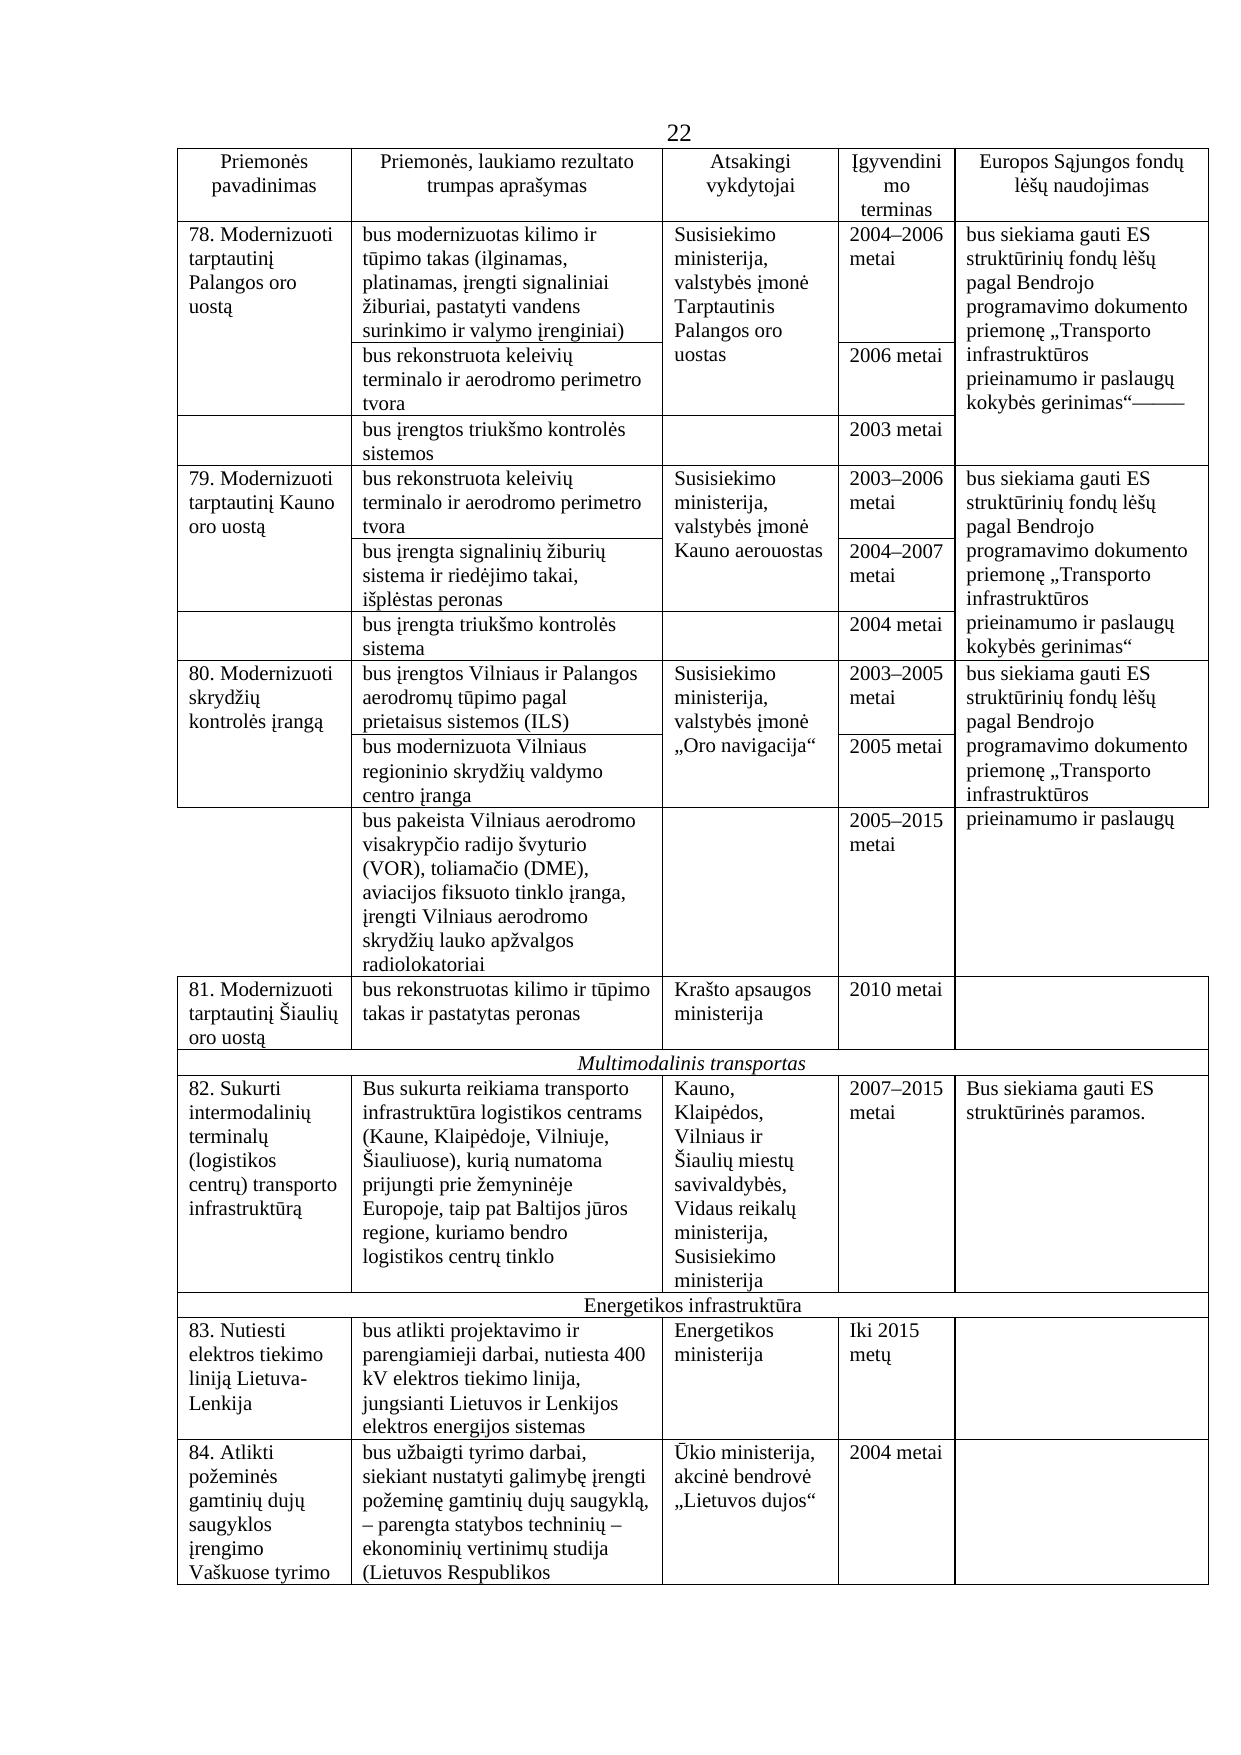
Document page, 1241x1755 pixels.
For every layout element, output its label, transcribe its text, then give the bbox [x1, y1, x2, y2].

table_cell Bus sukurta reikiama transporto infrastruktūra logistikos centrams (Kaune, Klaipėdoje, Vilniuje, Šiauliuose), kurią numatoma prijungti prie žemyninėje Europoje, taip pat Baltijos jūros regione, kuriamo bendro logistikos centrų tinklo [352, 1076, 662, 1292]
table_cell 2005–2015 metai [839, 808, 954, 976]
table_cell bus modernizuotas kilimo ir tūpimo takas (ilginamas, platinamas, įrengti signaliniai žiburiai, pastatyti vandens surinkimo ir valymo įrenginiai) [352, 222, 662, 342]
table_cell Ūkio ministerija, akcinė bendrovė „Lietuvos dujos“ [663, 1440, 838, 1584]
table_cell [956, 1440, 1208, 1584]
table_cell [178, 416, 351, 464]
table_cell bus siekiama gauti ES struktūrinių fondų lėšų pagal Bendrojo programavimo dokumento priemonę „Transporto infrastruktūros prieinamumo ir paslaugų kokybės gerinimas“ [956, 466, 1208, 660]
table_header Priemonės, laukiamo rezultato trumpas aprašymas [352, 149, 662, 221]
table_cell bus siekiama gauti ES struktūrinių fondų lėšų pagal Bendrojo programavimo dokumento priemonę „Transporto infrastruktūros prieinamumo ir paslaugų kokybės gerinimas“ [956, 661, 1208, 807]
table_cell Krašto apsaugos ministerija [663, 977, 838, 1049]
table_cell 2004 metai [839, 612, 954, 660]
table_cell 81. Modernizuoti tarptautinį Šiaulių oro uostą [178, 977, 351, 1049]
table_cell bus rekonstruota keleivių terminalo ir aerodromo perimetro tvora [352, 343, 662, 415]
table_cell 2003–2005 metai [839, 661, 954, 733]
table_cell 79. Modernizuoti tarptautinį Kauno oro uostą [178, 466, 351, 611]
table_header Europos Sąjungos fondų lėšų naudojimas [956, 149, 1208, 221]
table_cell Bus siekiama gauti ES struktūrinės paramos. [956, 1076, 1208, 1292]
table_cell 2003 metai [839, 416, 954, 464]
table_cell [178, 612, 351, 660]
table_cell 2007–2015 metai [839, 1076, 954, 1292]
table_cell 2005 metai [839, 735, 954, 807]
table_cell 2003–2006 metai [839, 466, 954, 538]
table_cell [956, 1318, 1208, 1438]
table_cell bus modernizuota Vilniaus regioninio skrydžių valdymo centro įranga [352, 735, 662, 807]
table_cell bus rekonstruotas kilimo ir tūpimo takas ir pastatytas peronas [352, 977, 662, 1049]
table_cell bus atlikti projektavimo ir parengiamieji darbai, nutiesta 400 kV elektros tiekimo linija, jungsianti Lietuvos ir Lenkijos elektros energijos sistemas [352, 1318, 662, 1438]
table_cell Energetikos ministerija [663, 1318, 838, 1438]
table_cell bus įrengtos triukšmo kontrolės sistemos [352, 416, 662, 464]
table_header Įgyvendinimo terminas [839, 149, 954, 221]
table_cell 78. Modernizuoti tarptautinį Palangos oro uostą [178, 222, 351, 415]
table_cell bus rekonstruota keleivių terminalo ir aerodromo perimetro tvora [352, 466, 662, 538]
table_cell 84. Atlikti požeminės gamtinių dujų saugyklos įrengimo Vaškuose tyrimo [178, 1440, 351, 1584]
table_cell Susisiekimo ministerija, valstybės įmonė Tarptautinis Palangos oro uostas [663, 222, 838, 415]
table_cell [663, 612, 838, 660]
table_cell [663, 416, 838, 464]
table_cell 83. Nutiesti elektros tiekimo liniją Lietuva-Lenkija [178, 1318, 351, 1438]
table_cell Susisiekimo ministerija, valstybės įmonė „Oro navigacija“ [663, 661, 838, 807]
table_cell bus įrengtos Vilniaus ir Palangos aerodromų tūpimo pagal prietaisus sistemos (ILS) [352, 661, 662, 733]
table_cell [956, 977, 1208, 1049]
table_cell 2006 metai [839, 343, 954, 415]
table_cell 80. Modernizuoti skrydžių kontrolės įrangą [178, 661, 351, 807]
table_cell Energetikos infrastruktūra [178, 1293, 1208, 1317]
table_cell 2004–2007 metai [839, 539, 954, 611]
table_cell bus įrengta triukšmo kontrolės sistema [352, 612, 662, 660]
table_cell Iki 2015 metų [839, 1318, 954, 1438]
table_cell 82. Sukurti intermodalinių terminalų (logistikos centrų) transporto infrastruktūrą [178, 1076, 351, 1292]
table_cell bus įrengta signalinių žiburių sistema ir riedėjimo takai, išplėstas peronas [352, 539, 662, 611]
table_header Atsakingi vykdytojai [663, 149, 838, 221]
table_header Priemonės pavadinimas [178, 149, 351, 221]
table_cell 2010 metai [839, 977, 954, 1049]
table_cell Kauno, Klaipėdos, Vilniaus ir Šiaulių miestų savivaldybės, Vidaus reikalų ministerija, Susisiekimo ministerija [663, 1076, 838, 1292]
table_cell bus pakeista Vilniaus aerodromo visakrypčio radijo švyturio (VOR), toliamačio (DME), aviacijos fiksuoto tinklo įranga, įrengti Vilniaus aerodromo skrydžių lauko apžvalgos radiolokatoriai [352, 808, 662, 976]
table_cell 2004 metai [839, 1440, 954, 1584]
table_cell Susisiekimo ministerija, valstybės įmonė Kauno aerouostas [663, 466, 838, 611]
table_cell Multimodalinis transportas [178, 1050, 1208, 1074]
table_cell bus užbaigti tyrimo darbai, siekiant nustatyti galimybę įrengti požeminę gamtinių dujų saugyklą, – parengta statybos techninių – ekonominių vertinimų studija (Lietuvos Respublikos [352, 1440, 662, 1584]
table_cell bus siekiama gauti ES struktūrinių fondų lėšų pagal Bendrojo programavimo dokumento priemonę „Transporto infrastruktūros prieinamumo ir paslaugų kokybės gerinimas“––––– [956, 222, 1208, 464]
table_cell 2004–2006 metai [839, 222, 954, 342]
